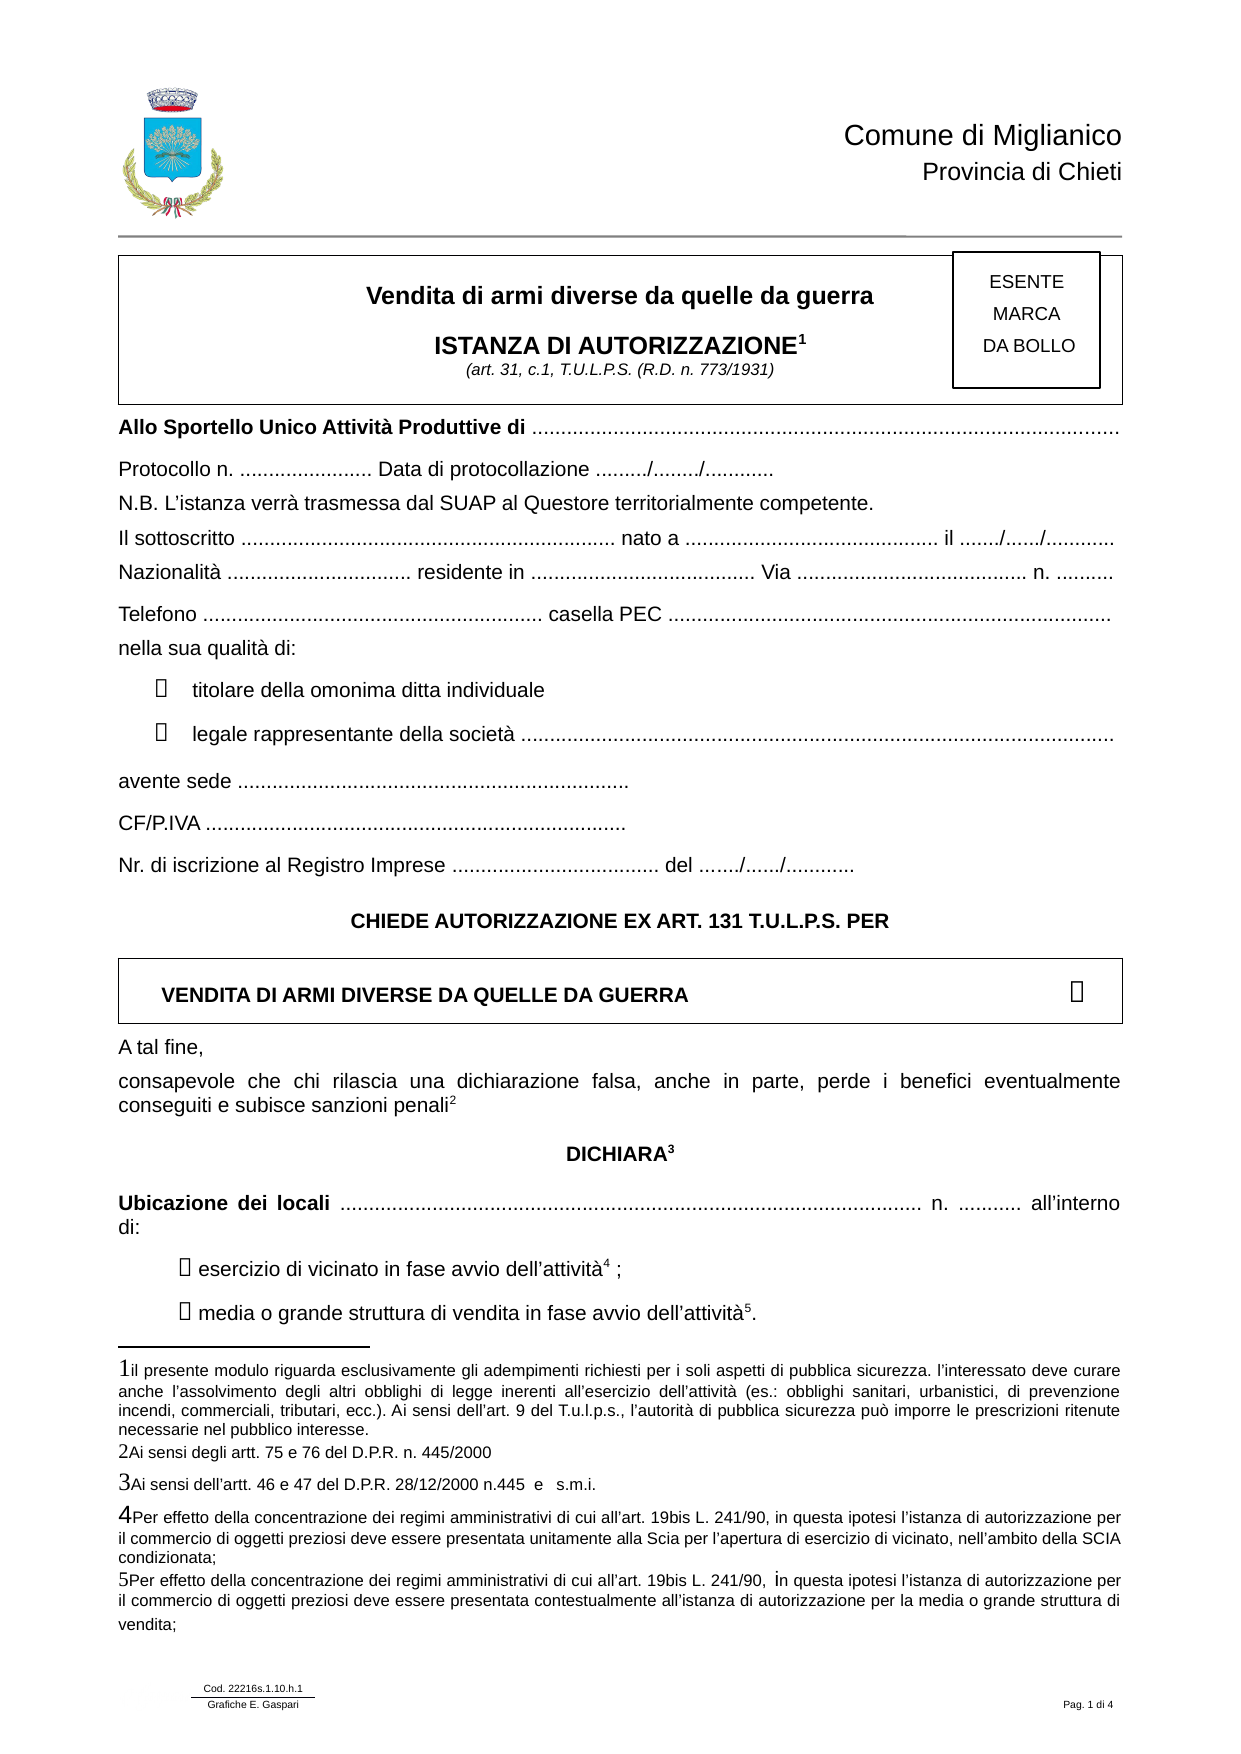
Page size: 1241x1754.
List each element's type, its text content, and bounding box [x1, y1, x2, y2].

text CHIEDE AUTORIZZAZIONE EX ART. 131 T.U.L.P.S. PER [118, 909, 1122, 933]
text Protocollo n. ....................... Data di protocollazione ........./......../............ [118, 457, 1122, 481]
text nella sua qualità di: [118, 636, 1122, 660]
text Nazionalità ................................ residente in ....................................... Via ........................................ n. .......... [118, 560, 1122, 584]
text DICHIARA [118, 1142, 1122, 1166]
text Ai sensi dell’artt. 46 e 47 del D.P.R. 28/12/2000 n.445 e s.m.i. [118, 1467, 1122, 1496]
text Nr. di iscrizione al Registro Imprese .................................... del ......./....../............ [118, 852, 1122, 876]
text Per effetto della concentrazione dei regimi amministrativi di cui all’art. 19bis L. 241/90, in questa ipotesi l’istanza di autorizzazione per il commercio di oggetti preziosi deve essere presentata unitamente alla Scia per l’apertura di esercizio di vicinato, nell’ambito della SCIA condizionata; [118, 1500, 1122, 1567]
text Per effetto della concentrazione dei regimi amministrativi di cui all’art. 19bis L. 241/90, in questa ipotesi l’istanza di autorizzazione per il commercio di oggetti preziosi deve essere presentata contestualmente all’istanza di autorizzazione per la media o grande struttura di vendita; [118, 1567, 1122, 1636]
text A tal fine, [118, 1035, 1122, 1059]
picture [122, 87, 224, 219]
text  media o grande struttura di vendita in fase avvio dell’attività. [177, 1294, 1122, 1328]
text avente sede .................................................................... [118, 769, 1122, 793]
table_header Vendita di armi diverse da quelle da guerra ISTANZA DI AUTORIZZAZIONE (art. 31, c.1, T.U.L.P.S. (R.D. n. 773/1931) [119, 256, 1122, 404]
text Telefono ........................................................... casella PEC ............................................................................. [118, 601, 1122, 625]
text Ai sensi degli artt. 75 e 76 del D.P.R. n. 445/2000 [118, 1439, 1122, 1463]
text Ubicazione dei locali ..................................................................................................... n. ........... all’interno di: [118, 1191, 1122, 1239]
table_header VENDITA DI ARMI DIVERSE DA QUELLE DA GUERRA  [119, 959, 1122, 1023]
text N.B. L’istanza verrà trasmessa dal SUAP al Questore territorialmente competente. [118, 491, 1122, 515]
text Il sottoscritto ................................................................. nato a ............................................ il ......./....../............ [118, 526, 1122, 549]
text  legale rappresentante della società ....................................................................................................... [153, 715, 1122, 749]
text consapevole che chi rilascia una dichiarazione falsa, anche in parte, perde i benefici eventualmente conseguiti e subisce sanzioni penali [118, 1069, 1122, 1117]
text Allo Sportello Unico Attività Produttive di [118, 415, 1122, 439]
text Comune di Miglianico [224, 118, 1122, 152]
text Provincia di Chieti [224, 157, 1122, 185]
text  titolare della omonima ditta individuale [153, 670, 1122, 704]
text  esercizio di vicinato in fase avvio dell’attività ; [177, 1249, 1122, 1283]
text CF/P.IVA ......................................................................... [118, 811, 1122, 835]
